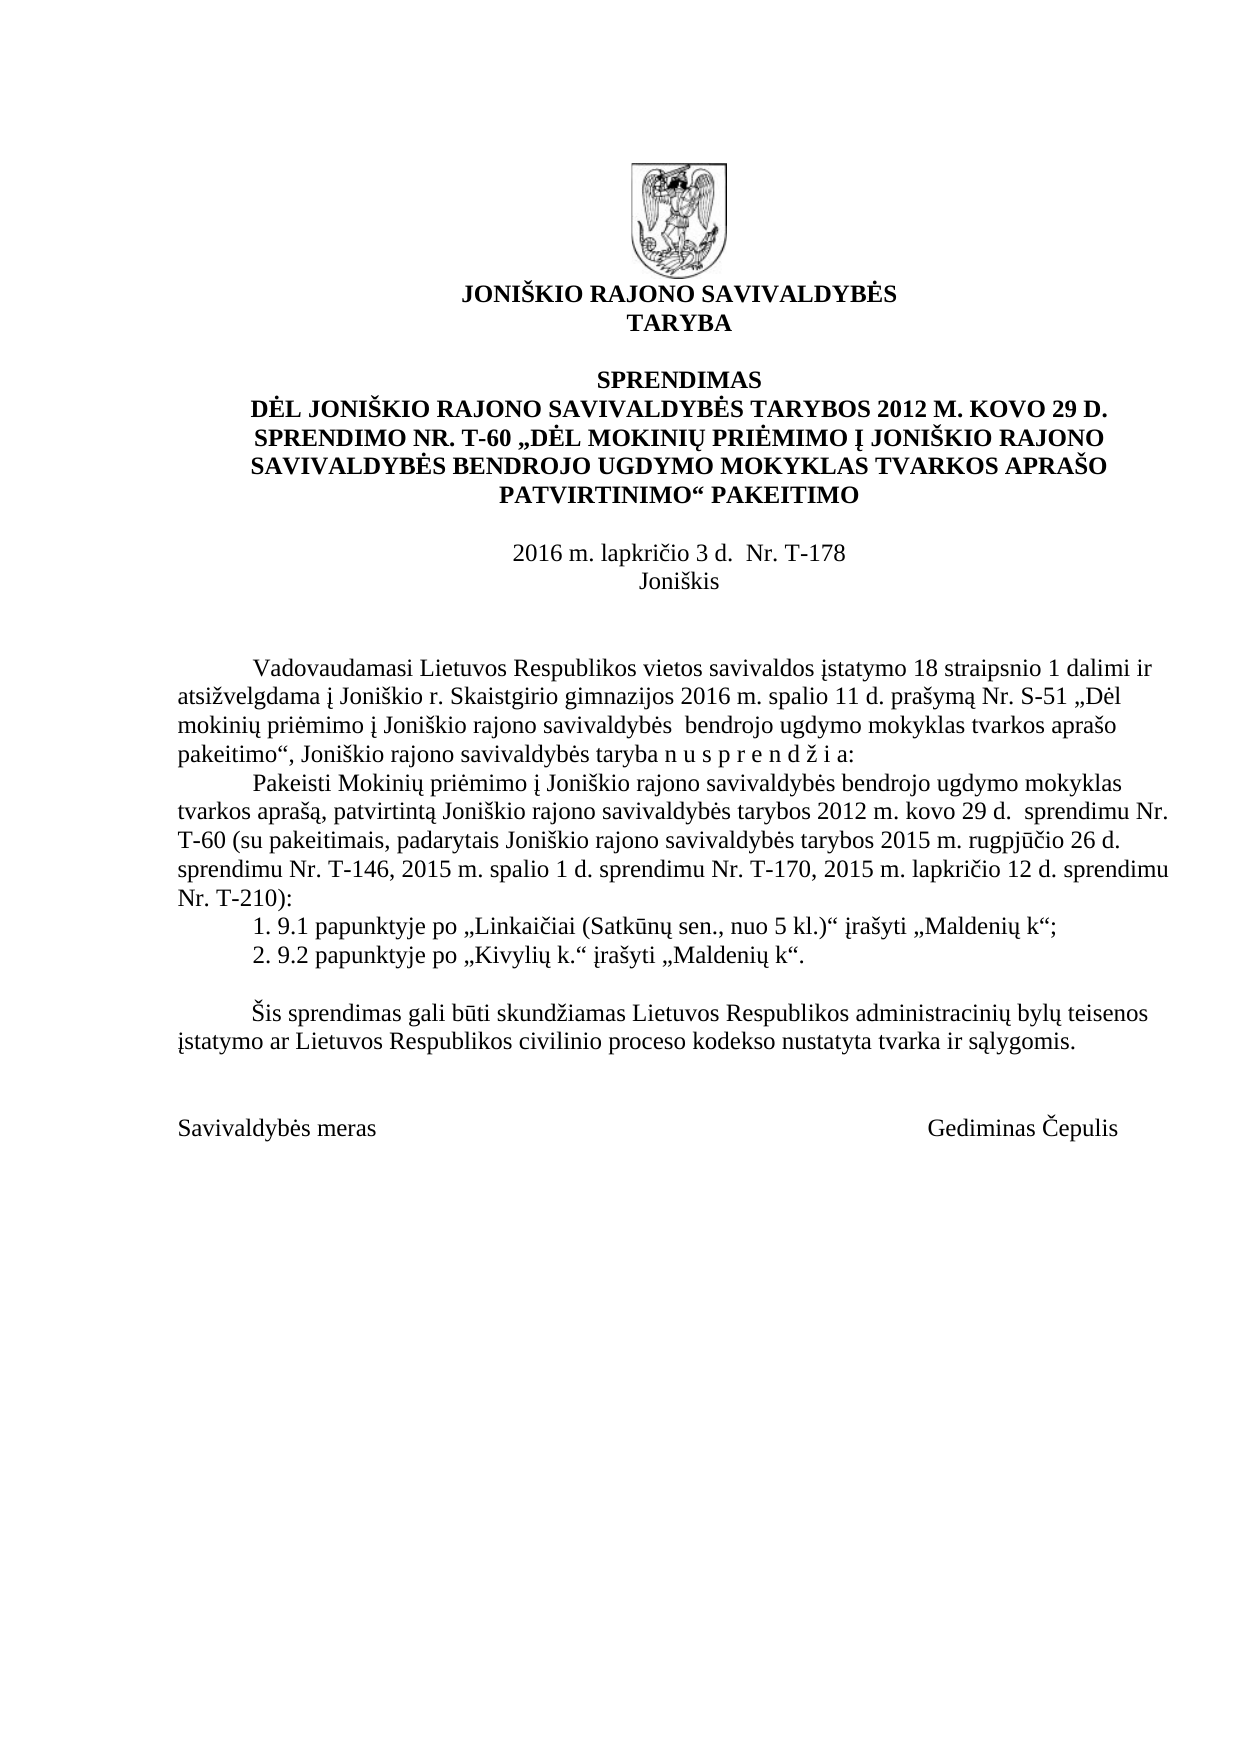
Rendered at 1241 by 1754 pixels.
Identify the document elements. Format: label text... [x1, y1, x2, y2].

text Joniškis [177, 566, 1181, 595]
text Šis sprendimas gali būti skundžiamas Lietuvos Respublikos administracinių bylų teisenos įstatymo ar Lietuvos Respublikos civilinio proceso kodekso nustatyta tvarka ir sąlygomis. [177, 998, 1181, 1055]
text 1. 9.1 papunktyje po „Linkaičiai (Satkūnų sen., nuo 5 kl.)“ įrašyti „Maldenių k“; [177, 911, 1181, 940]
text Vadovaudamasi Lietuvos Respublikos vietos savivaldos įstatymo 18 straipsnio 1 dalimi ir atsižvelgdama į Joniškio r. Skaistgirio gimnazijos 2016 m. spalio 11 d. prašymą Nr. S-51 „Dėl mokinių priėmimo į Joniškio rajono savivaldybės bendrojo ugdymo mokyklas tvarkos aprašo pakeitimo“, Joniškio rajono savivaldybės taryba n u s p r e n d ž i a: [177, 653, 1181, 768]
text 2016 m. lapkričio 3 d. Nr. T-178 [177, 538, 1181, 566]
text Savivaldybės meras Gediminas Čepulis [177, 1113, 1181, 1141]
text Pakeisti Mokinių priėmimo į Joniškio rajono savivaldybės bendrojo ugdymo mokyklas tvarkos aprašą, patvirtintą Joniškio rajono savivaldybės tarybos 2012 m. kovo 29 d. sprendimu Nr. T-60 (su pakeitimais, padarytais Joniškio rajono savivaldybės tarybos 2015 m. rugpjūčio 26 d. sprendimu Nr. T-146, 2015 m. spalio 1 d. sprendimu Nr. T-170, 2015 m. lapkričio 12 d. sprendimu Nr. T-210): [177, 768, 1181, 911]
text 2. 9.2 papunktyje po „Kivylių k.“ įrašyti „Maldenių k“. [177, 940, 1181, 969]
text Joniškio rajono savivaldybės TARYBA [177, 279, 1181, 336]
text SPRENDIMAS [177, 365, 1181, 394]
text DĖL JONIŠKIO RAJONO SAVIVALDYBĖS TARYBOS 2012 M. kovo 29 d. SPRENDIMO NR. T-60 „DĖL MOKINIŲ PRIĖMIMO Į joniškio RAJONO SAVIVALDYBĖS BENDROJO UGDYMO MOKYKLAS TVARKOS APRAŠO patvirtinimo“ PAKEITIMO [177, 394, 1181, 509]
